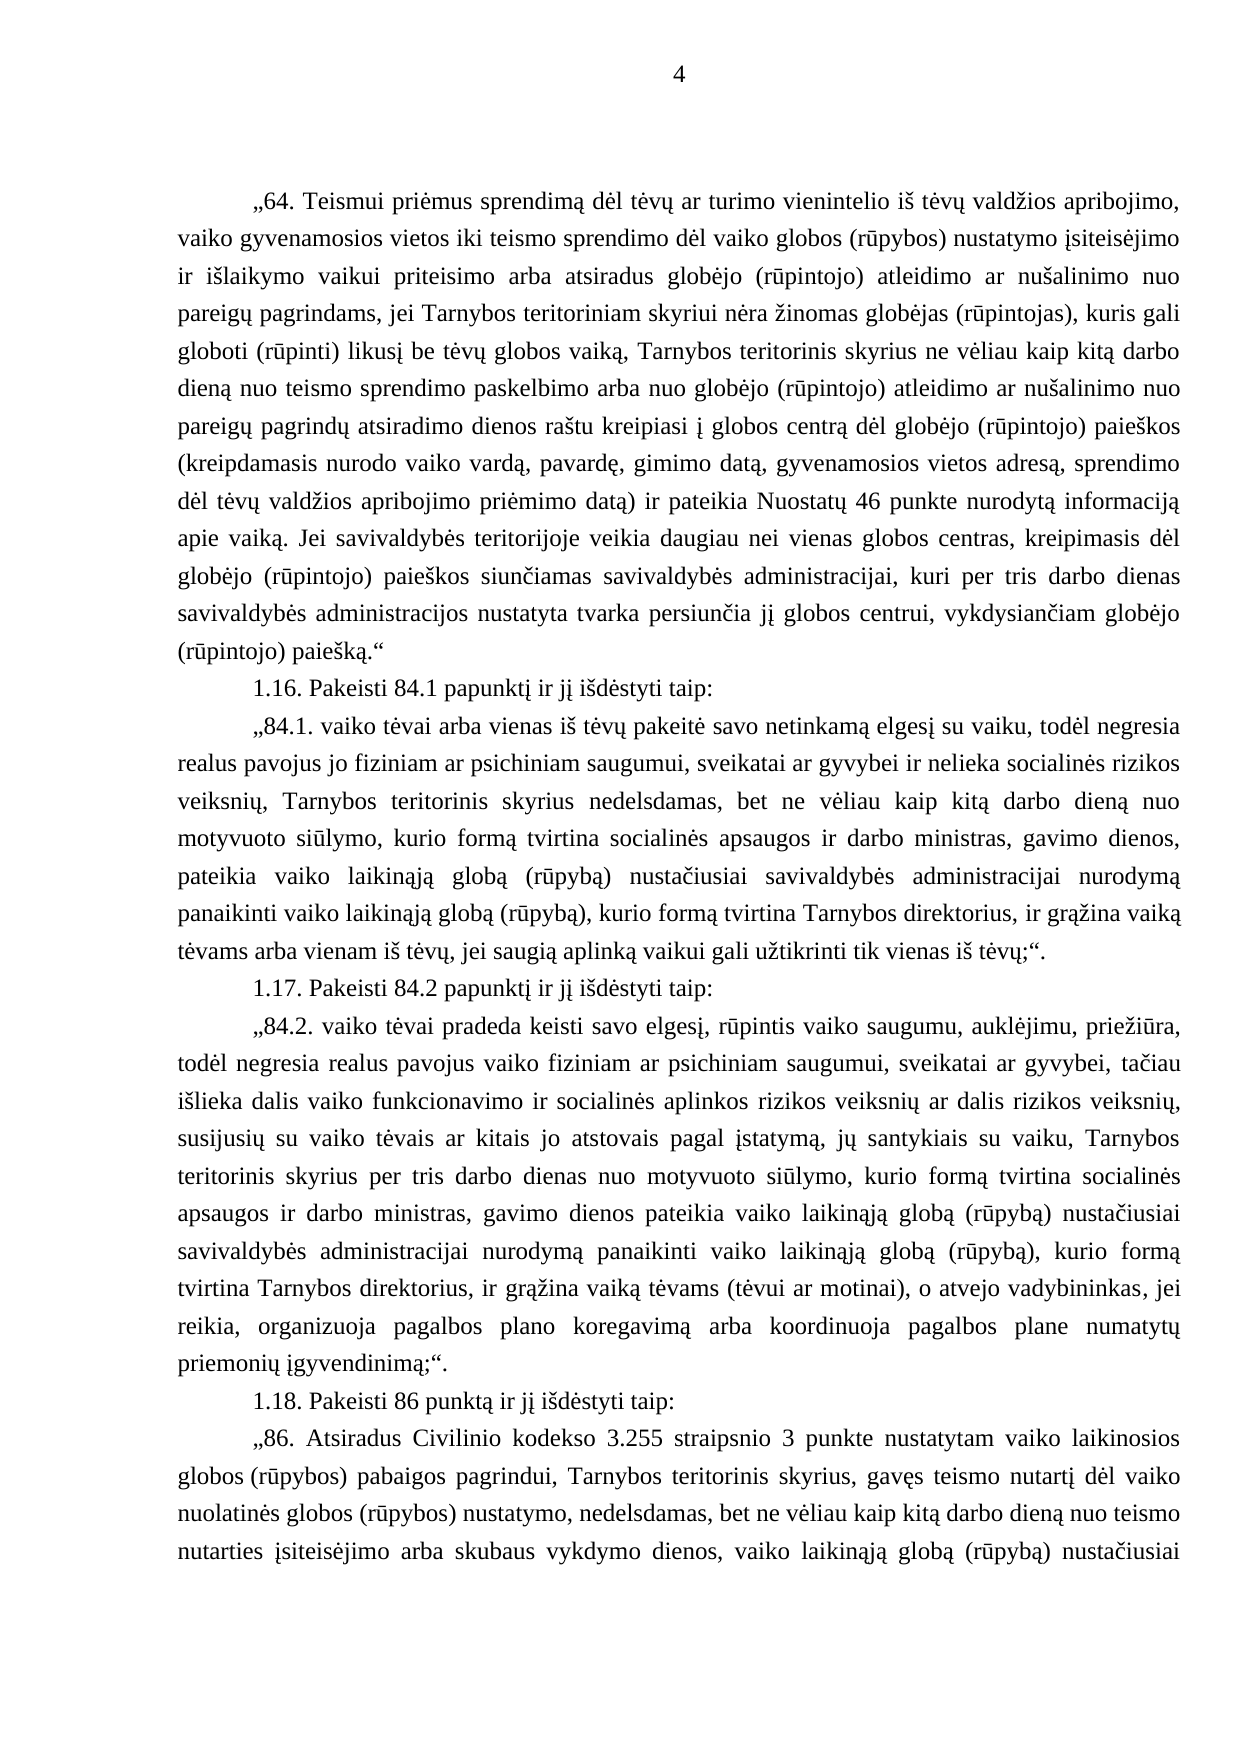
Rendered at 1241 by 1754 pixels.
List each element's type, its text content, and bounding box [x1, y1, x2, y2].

text 1.17. Pakeisti 84.2 papunktį ir jį išdėstyti taip: [177, 965, 1181, 1002]
text „84.1. vaiko tėvai arba vienas iš tėvų pakeitė savo netinkamą elgesį su vaiku, todėl negresia realus pavojus jo fiziniam ar psichiniam saugumui, sveikatai ar gyvybei ir nelieka socialinės rizikos veiksnių, Tarnybos teritorinis skyrius nedelsdamas, bet ne vėliau kaip kitą darbo dieną nuo motyvuoto siūlymo, kurio formą tvirtina socialinės apsaugos ir darbo ministras, gavimo dienos, pateikia vaiko laikinąją globą (rūpybą) nustačiusiai savivaldybės administracijai nurodymą panaikinti vaiko laikinąją globą (rūpybą), kurio formą tvirtina Tarnybos direktorius, ir grąžina vaiką tėvams arba vienam iš tėvų, jei saugią aplinką vaikui gali užtikrinti tik vienas iš tėvų;“. [177, 702, 1181, 965]
text „86. Atsiradus Civilinio kodekso 3.255 straipsnio 3 punkte nustatytam vaiko laikinosios globos (rūpybos) pabaigos pagrindui, Tarnybos teritorinis skyrius, gavęs teismo nutartį dėl vaiko nuolatinės globos (rūpybos) nustatymo, nedelsdamas, bet ne vėliau kaip kitą darbo dieną nuo teismo nutarties įsiteisėjimo arba skubaus vykdymo dienos, vaiko laikinąją globą (rūpybą) nustačiusiai [177, 1415, 1181, 1565]
text „84.2. vaiko tėvai pradeda keisti savo elgesį, rūpintis vaiko saugumu, auklėjimu, priežiūra, todėl negresia realus pavojus vaiko fiziniam ar psichiniam saugumui, sveikatai ar gyvybei, tačiau išlieka dalis vaiko funkcionavimo ir socialinės aplinkos rizikos veiksnių ar dalis rizikos veiksnių, susijusių su vaiko tėvais ar kitais jo atstovais pagal įstatymą, jų santykiais su vaiku, Tarnybos teritorinis skyrius per tris darbo dienas nuo motyvuoto siūlymo, kurio formą tvirtina socialinės apsaugos ir darbo ministras, gavimo dienos pateikia vaiko laikinąją globą (rūpybą) nustačiusiai savivaldybės administracijai nurodymą panaikinti vaiko laikinąją globą (rūpybą), kurio formą tvirtina Tarnybos direktorius, ir grąžina vaiką tėvams (tėvui ar motinai), o atvejo vadybininkas, jei reikia, organizuoja pagalbos plano koregavimą arba koordinuoja pagalbos plane numatytų priemonių įgyvendinimą;“. [177, 1002, 1181, 1377]
text 1.18. Pakeisti 86 punktą ir jį išdėstyti taip: [177, 1377, 1181, 1415]
text „64. Teismui priėmus sprendimą dėl tėvų ar turimo vienintelio iš tėvų valdžios apribojimo, vaiko gyvenamosios vietos iki teismo sprendimo dėl vaiko globos (rūpybos) nustatymo įsiteisėjimo ir išlaikymo vaikui priteisimo arba atsiradus globėjo (rūpintojo) atleidimo ar nušalinimo nuo pareigų pagrindams, jei Tarnybos teritoriniam skyriui nėra žinomas globėjas (rūpintojas), kuris gali globoti (rūpinti) likusį be tėvų globos vaiką, Tarnybos teritorinis skyrius ne vėliau kaip kitą darbo dieną nuo teismo sprendimo paskelbimo arba nuo globėjo (rūpintojo) atleidimo ar nušalinimo nuo pareigų pagrindų atsiradimo dienos raštu kreipiasi į globos centrą dėl globėjo (rūpintojo) paieškos (kreipdamasis nurodo vaiko vardą, pavardę, gimimo datą, gyvenamosios vietos adresą, sprendimo dėl tėvų valdžios apribojimo priėmimo datą) ir pateikia Nuostatų 46 punkte nurodytą informaciją apie vaiką. Jei savivaldybės teritorijoje veikia daugiau nei vienas globos centras, kreipimasis dėl globėjo (rūpintojo) paieškos siunčiamas savivaldybės administracijai, kuri per tris darbo dienas savivaldybės administracijos nustatyta tvarka persiunčia jį globos centrui, vykdysiančiam globėjo (rūpintojo) paiešką.“ [177, 177, 1181, 665]
text 1.16. Pakeisti 84.1 papunktį ir jį išdėstyti taip: [177, 665, 1181, 702]
